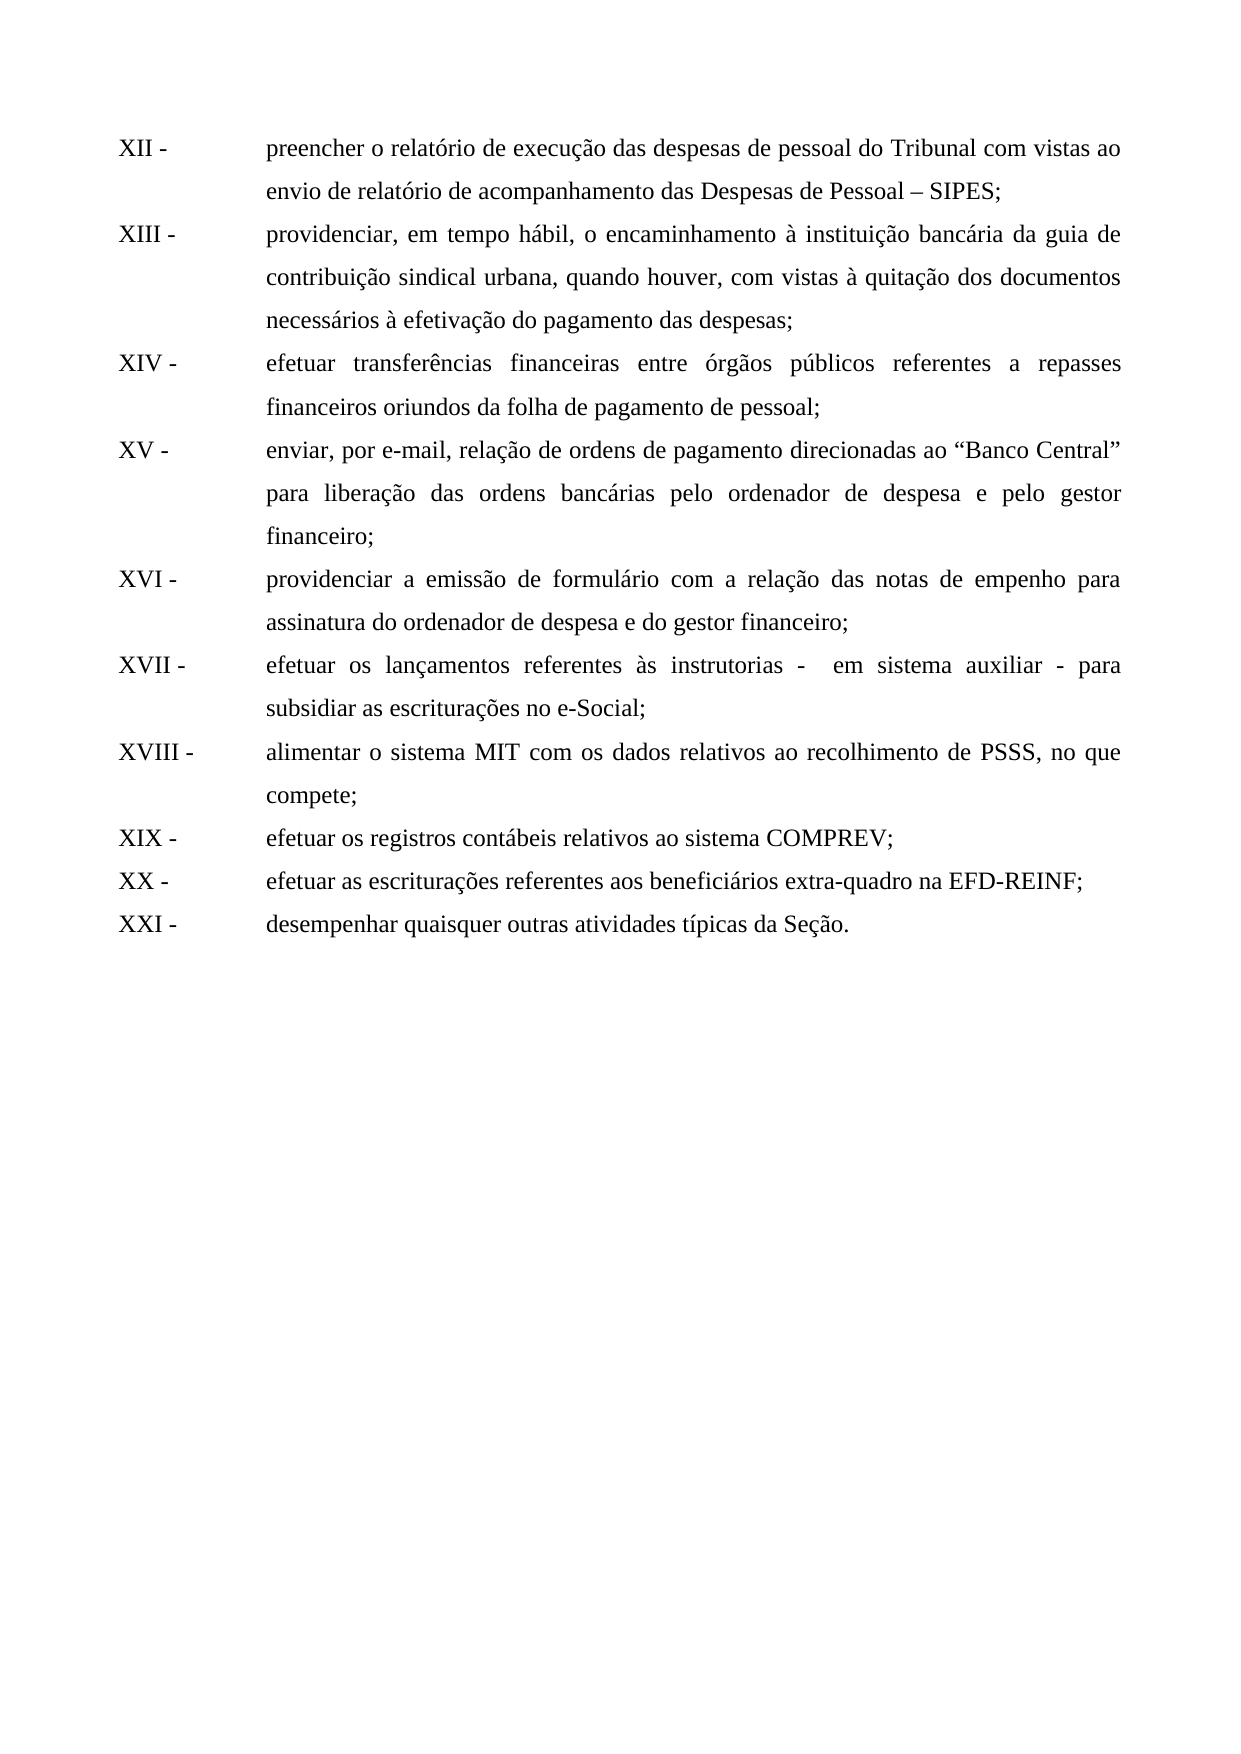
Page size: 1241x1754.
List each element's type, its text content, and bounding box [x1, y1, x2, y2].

list enviar, por e-mail, relação de ordens de pagamento direcionadas ao “Banco Central” para liberação das ordens bancárias pelo ordenador de despesa e pelo gestor financeiro; [118, 435, 1122, 550]
list efetuar os registros contábeis relativos ao sistema COMPREV; [118, 823, 1122, 852]
list efetuar transferências financeiras entre órgãos públicos referentes a repasses financeiros oriundos da folha de pagamento de pessoal; [118, 348, 1122, 420]
list providenciar a emissão de formulário com a relação das notas de empenho para assinatura do ordenador de despesa e do gestor financeiro; [118, 564, 1122, 636]
list alimentar o sistema MIT com os dados relativos ao recolhimento de PSSS, no que compete; [118, 737, 1122, 808]
list efetuar os lançamentos referentes às instrutorias - em sistema auxiliar - para subsidiar as escriturações no e-Social; [118, 650, 1122, 722]
list preencher o relatório de execução das despesas de pessoal do Tribunal com vistas ao envio de relatório de acompanhamento das Despesas de Pessoal – SIPES; [118, 133, 1122, 205]
list desempenhar quaisquer outras atividades típicas da Seção. [118, 909, 1122, 938]
list efetuar as escriturações referentes aos beneficiários extra-quadro na EFD-REINF; [118, 866, 1122, 895]
list providenciar, em tempo hábil, o encaminhamento à instituição bancária da guia de contribuição sindical urbana, quando houver, com vistas à quitação dos documentos necessários à efetivação do pagamento das despesas; [118, 219, 1122, 334]
